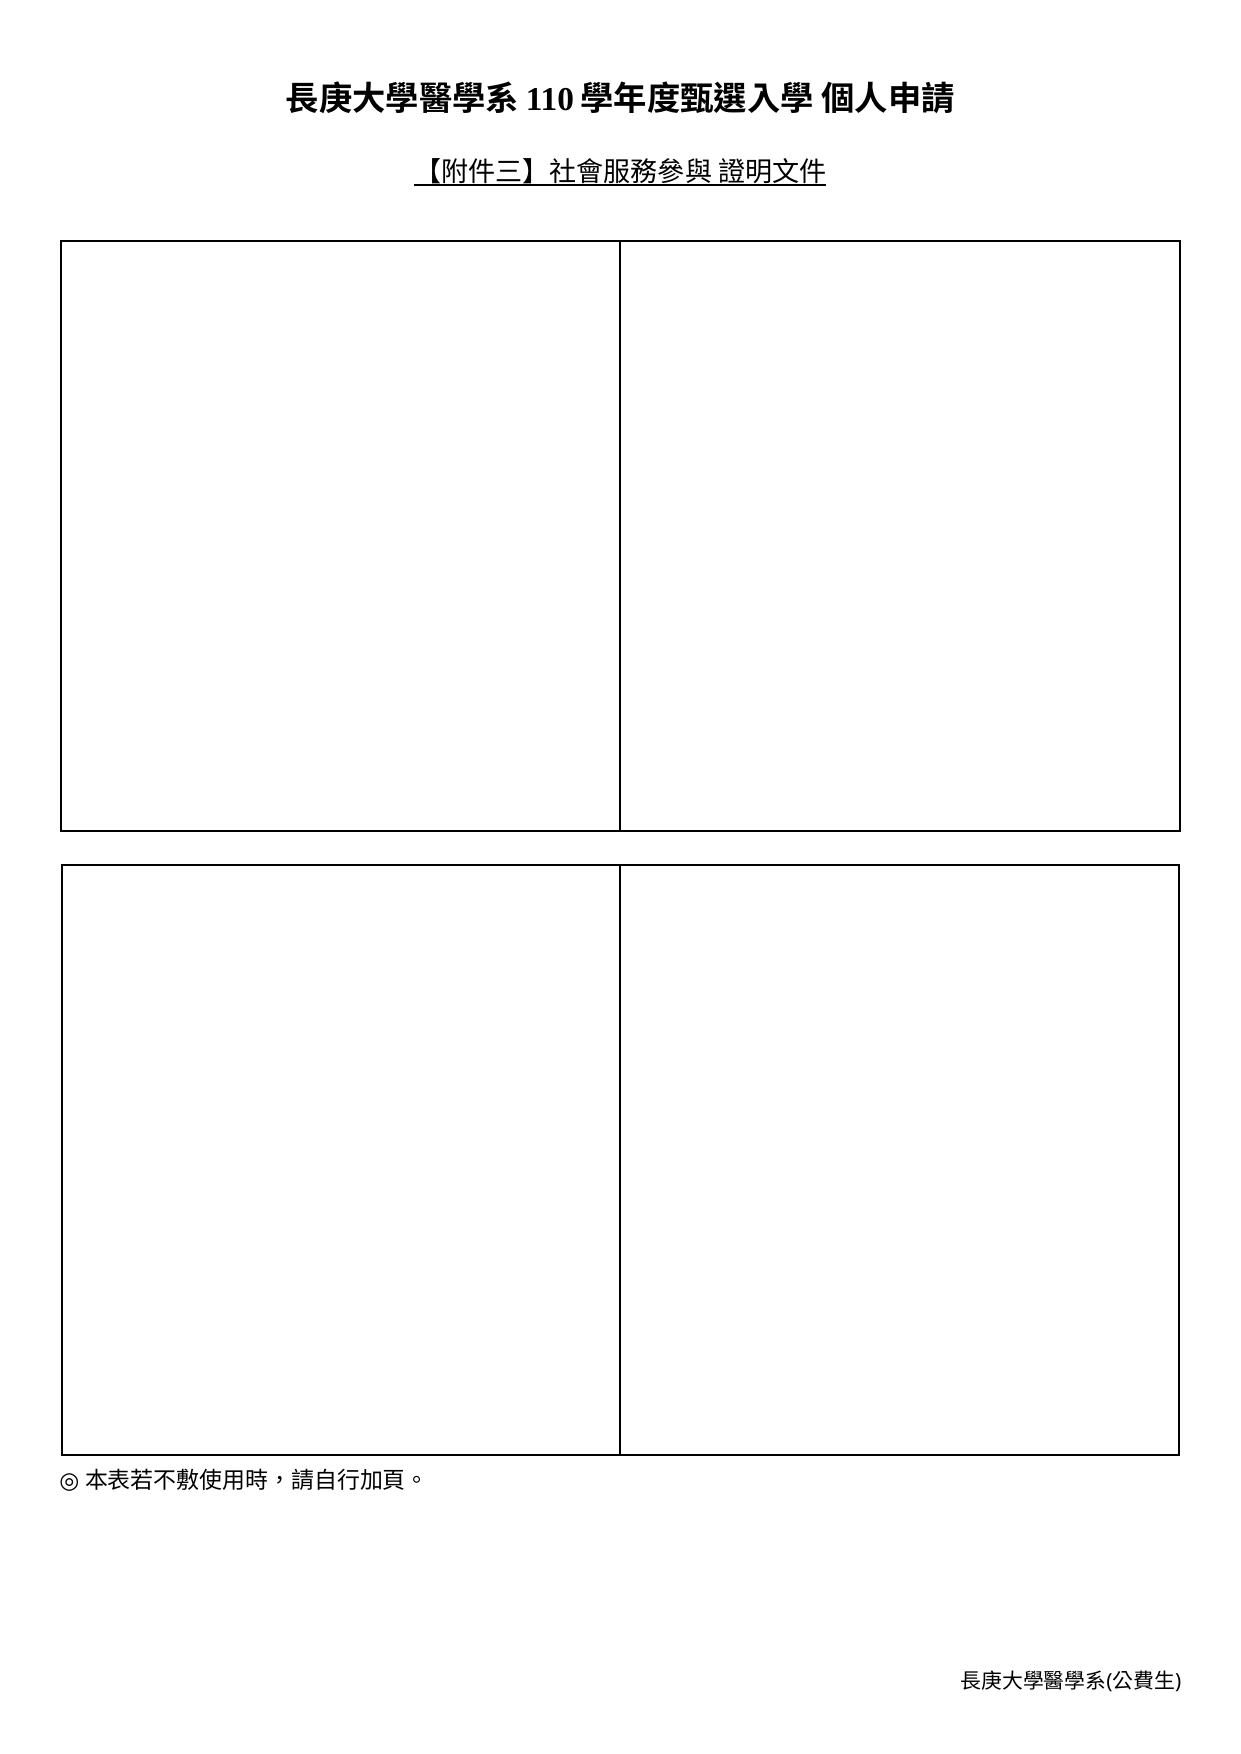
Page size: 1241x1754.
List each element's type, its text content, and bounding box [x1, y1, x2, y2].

table_header [63, 866, 619, 1454]
text 長庚大學醫學系110學年度甄選入學 個人申請 [59, 71, 1181, 119]
table_header [62, 242, 619, 830]
text 【附件三】社會服務參與 證明文件 [59, 150, 1181, 189]
table_header [621, 242, 1179, 830]
text ◎ 本表若不敷使用時，請自行加頁。 [59, 1462, 1181, 1495]
table_header [621, 866, 1178, 1454]
